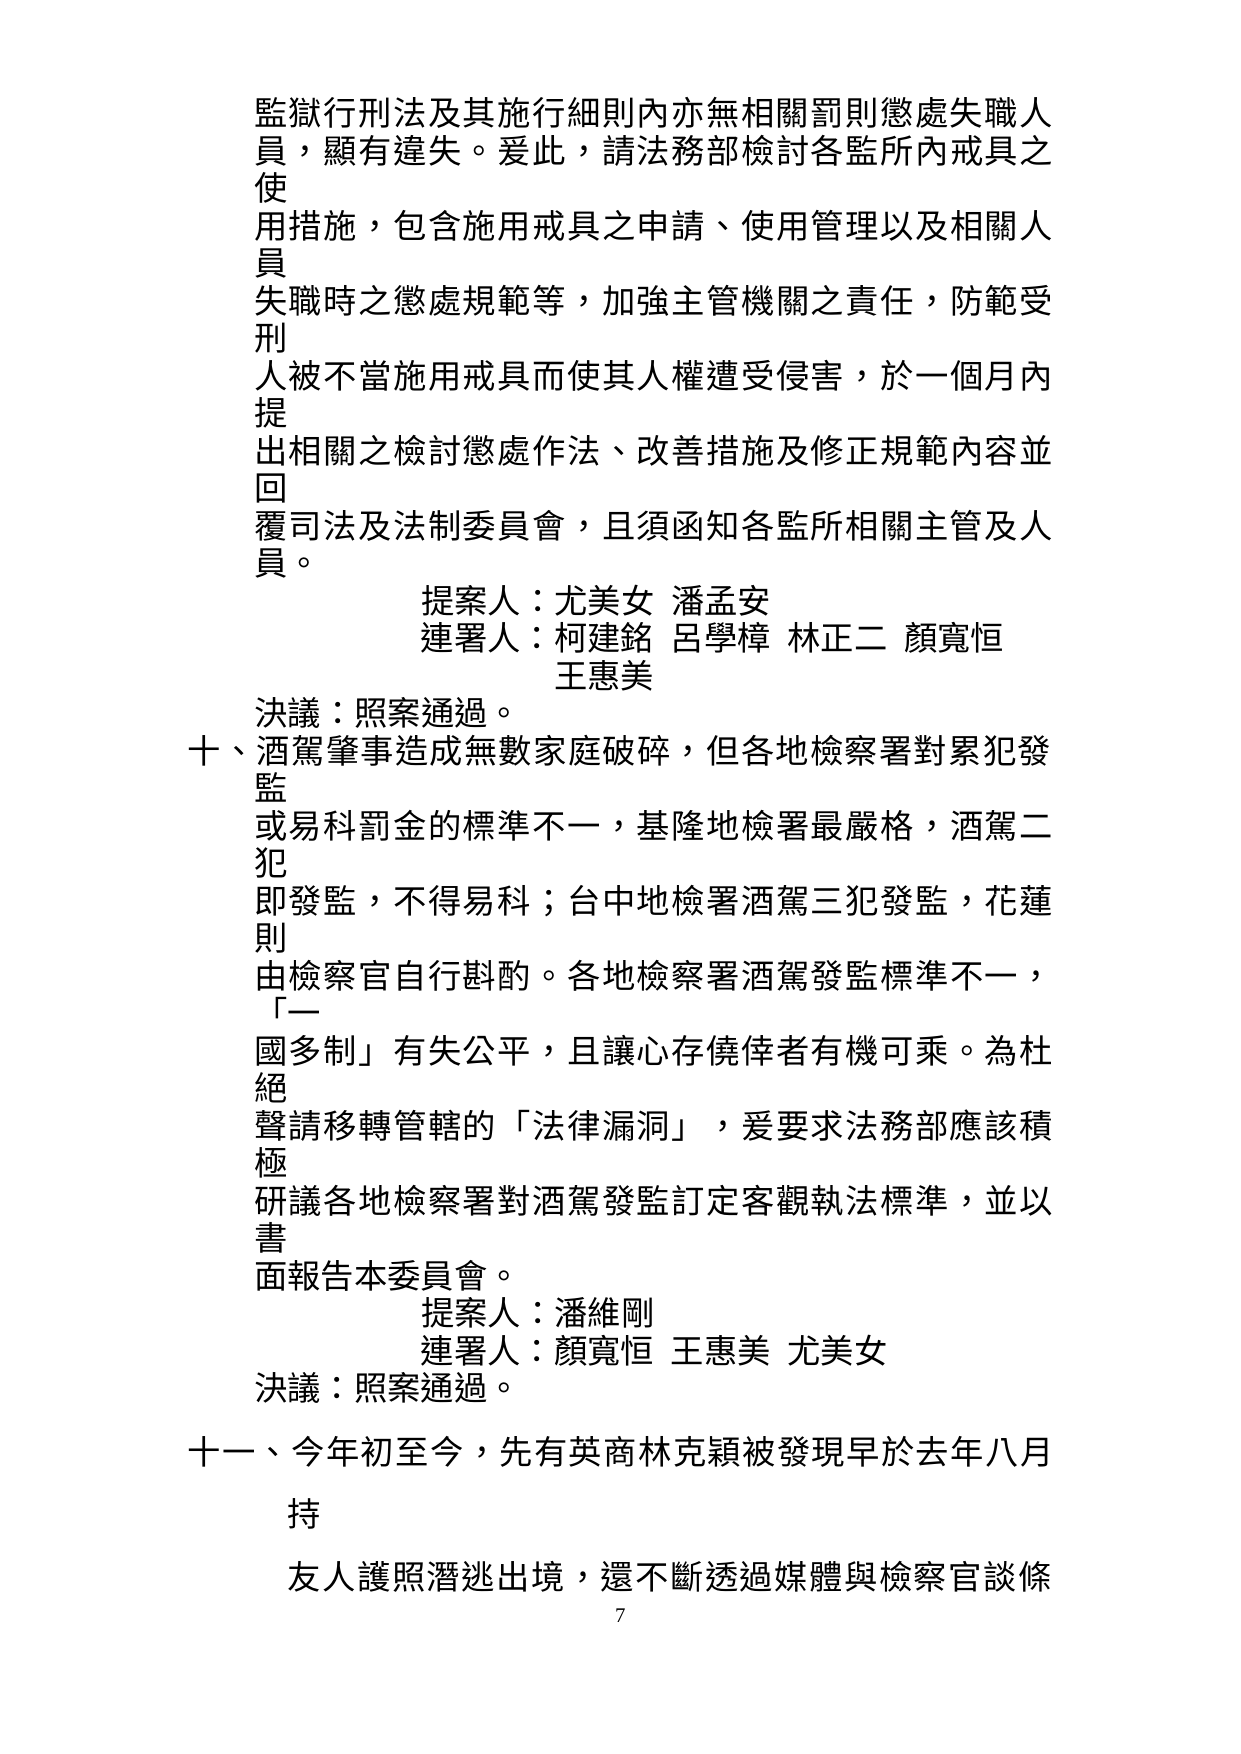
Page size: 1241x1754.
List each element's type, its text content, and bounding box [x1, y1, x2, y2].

text 提案人：尤美女 潘孟安 [187, 583, 1053, 621]
text 連署人：顏寬恒 王惠美 尤美女 [187, 1333, 1053, 1371]
text 決議：照案通過。 [187, 1371, 1053, 1408]
text 研議各地檢察署對酒駕發監訂定客觀執法標準，並以書 [254, 1183, 1053, 1258]
text 或易科罰金的標準不一，基隆地檢署最嚴格，酒駕二犯 [254, 808, 1053, 883]
text 十一、今年初至今，先有英商林克穎被發現早於去年八月持 [187, 1408, 1053, 1533]
text 國多制」有失公平，且讓心存僥倖者有機可乘。為杜絕 [254, 1033, 1053, 1108]
text 友人護照潛逃出境，還不斷透過媒體與檢察官談條 [287, 1533, 1053, 1596]
text 用措施，包含施用戒具之申請、使用管理以及相關人員 [254, 208, 1053, 283]
text 連署人：柯建銘 呂學樟 林正二 顏寬恒 [187, 621, 1053, 658]
text 即發監，不得易科；台中地檢署酒駕三犯發監，花蓮則 [254, 883, 1053, 958]
text 面報告本委員會。 [254, 1258, 1053, 1296]
text 監獄行刑法及其施行細則內亦無相關罰則懲處失職人員，顯有違失。爰此，請法務部檢討各監所內戒具之使 [254, 96, 1053, 208]
text 聲請移轉管轄的「法律漏洞」，爰要求法務部應該積極 [254, 1108, 1053, 1183]
text 人被不當施用戒具而使其人權遭受侵害，於一個月內提 [254, 358, 1053, 433]
text 出相關之檢討懲處作法、改善措施及修正規範內容並回 [254, 433, 1053, 508]
text 失職時之懲處規範等，加強主管機關之責任，防範受刑 [254, 283, 1053, 358]
text 覆司法及法制委員會，且須函知各監所相關主管及人員。 [254, 508, 1053, 583]
text 由檢察官自行斟酌。各地檢察署酒駕發監標準不一，「一 [254, 958, 1053, 1033]
text 提案人：潘維剛 [187, 1296, 1053, 1333]
text 十、酒駕肇事造成無數家庭破碎，但各地檢察署對累犯發監 [187, 733, 1053, 808]
text 王惠美 [187, 658, 1053, 696]
text 決議：照案通過。 [187, 696, 1053, 733]
